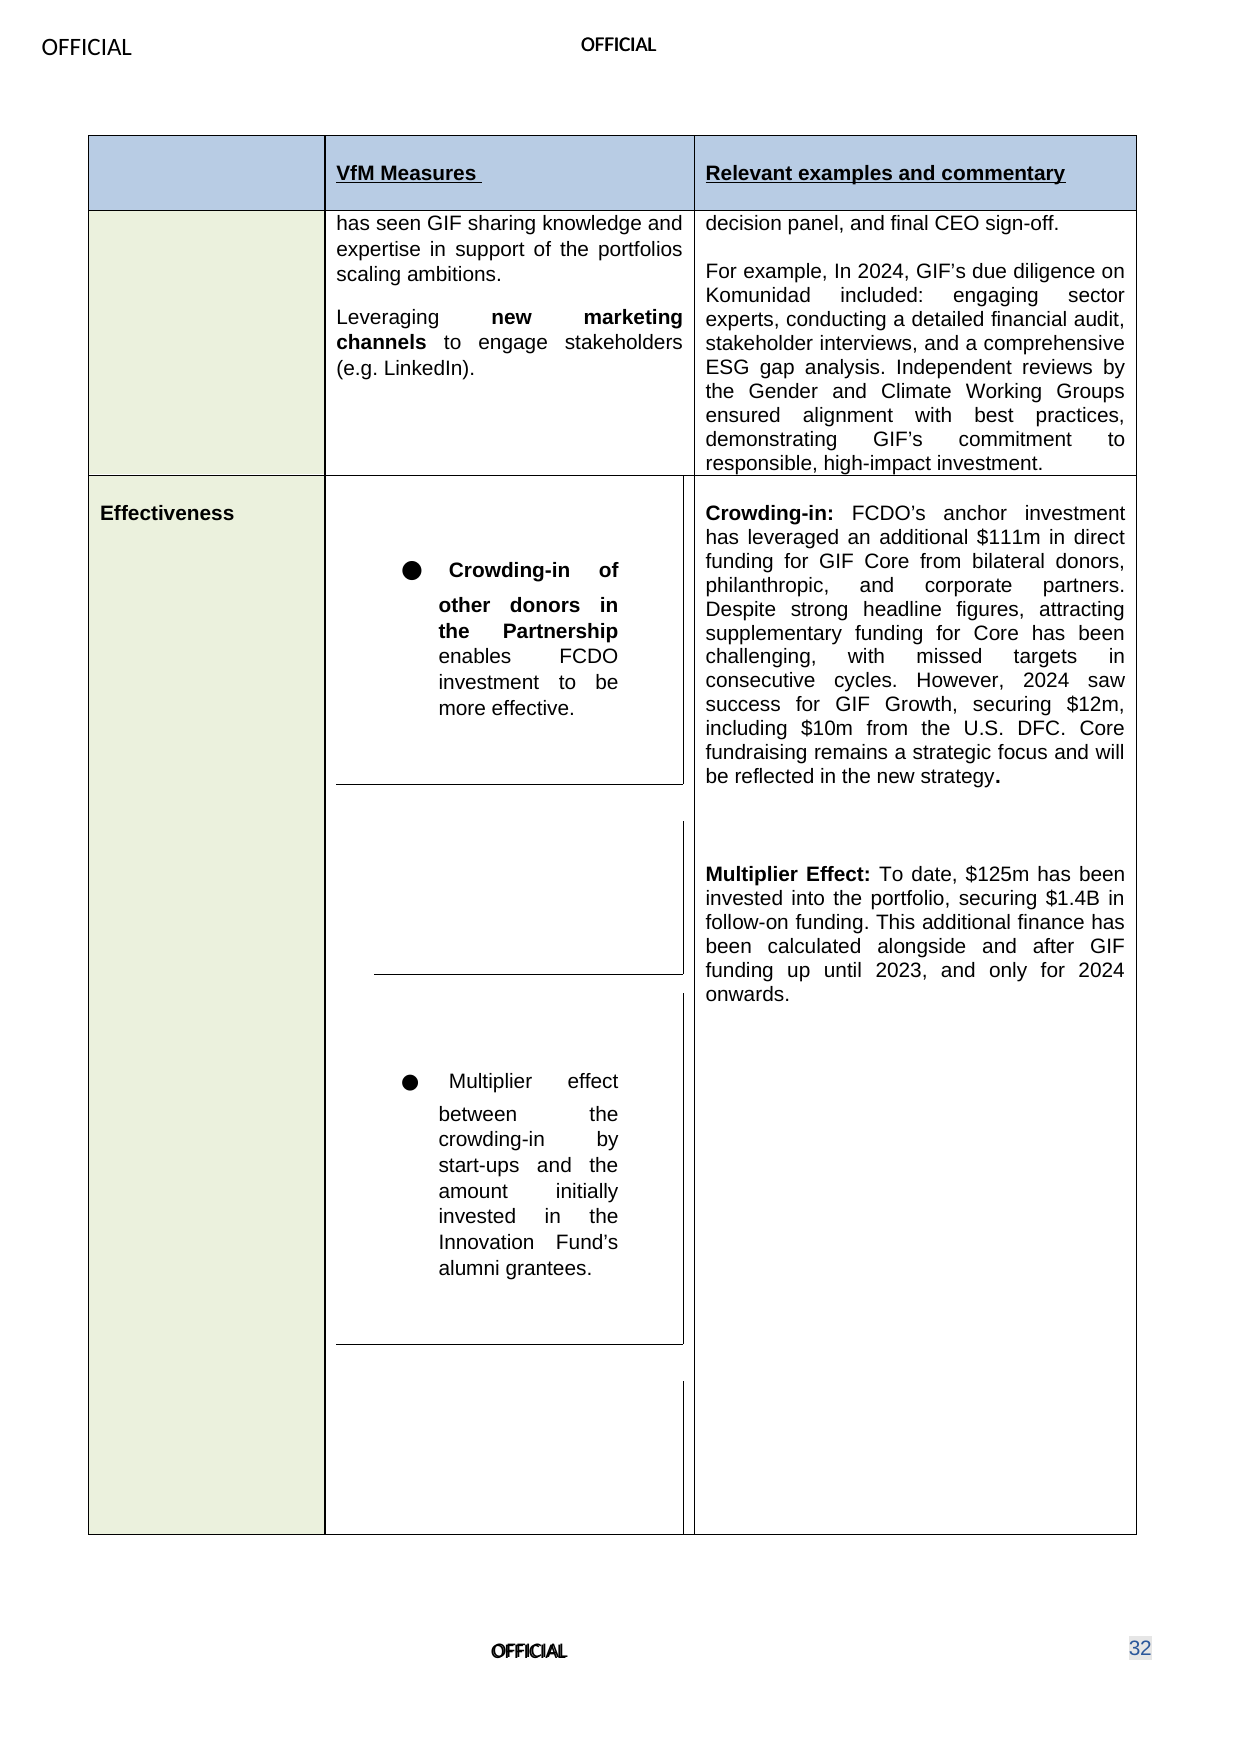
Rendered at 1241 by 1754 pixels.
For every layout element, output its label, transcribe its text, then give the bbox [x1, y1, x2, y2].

table_cell decision panel, and final CEO sign-off. For example, In 2024, GIF’s due diligence on Komunidad included: engaging sector experts, conducting a detailed financial audit, stakeholder interviews, and a comprehensive ESG gap analysis. Independent reviews by the Gender and Climate Working Groups ensured alignment with best practices, demonstrating GIF’s commitment to responsible, high-impact investment. [695, 211, 1136, 474]
table_cell Crowding-in: FCDO’s anchor investment has leveraged an additional $111m in direct funding for GIF Core from bilateral donors, philanthropic, and corporate partners. Despite strong headline figures, attracting supplementary funding for Core has been challenging, with missed targets in consecutive cycles. However, 2024 saw success for GIF Growth, securing $12m, including $10m from the U.S. DFC. Core fundraising remains a strategic focus and will be reflected in the new strategy. Multiplier Effect: To date, $125m has been invested into the portfolio, securing $1.4B in follow-on funding. This additional finance has been calculated alongside and after GIF funding up until 2023, and only for 2024 onwards. [695, 476, 1136, 1534]
table_header [89, 136, 324, 210]
table_cell Crowding-in of other donors in the Partnership enables FCDO investment to be more effective. Multiplier effect between the crowding-in by start-ups and the amount initially invested in the Innovation Fund’s alumni grantees. Monitoring and evaluation: constant improvement of services based on user feedback, business intelligence and monitoring and evaluation feedback. [326, 476, 694, 1534]
table_header Relevant examples and commentary [695, 136, 1136, 210]
table_cell has seen GIF sharing knowledge and expertise in support of the portfolios scaling ambitions. Leveraging new marketing channels to engage stakeholders (e.g. LinkedIn). [326, 211, 694, 474]
table_cell Effectiveness [89, 476, 324, 1534]
table_header VfM Measures [326, 136, 694, 210]
table_cell [89, 211, 324, 474]
